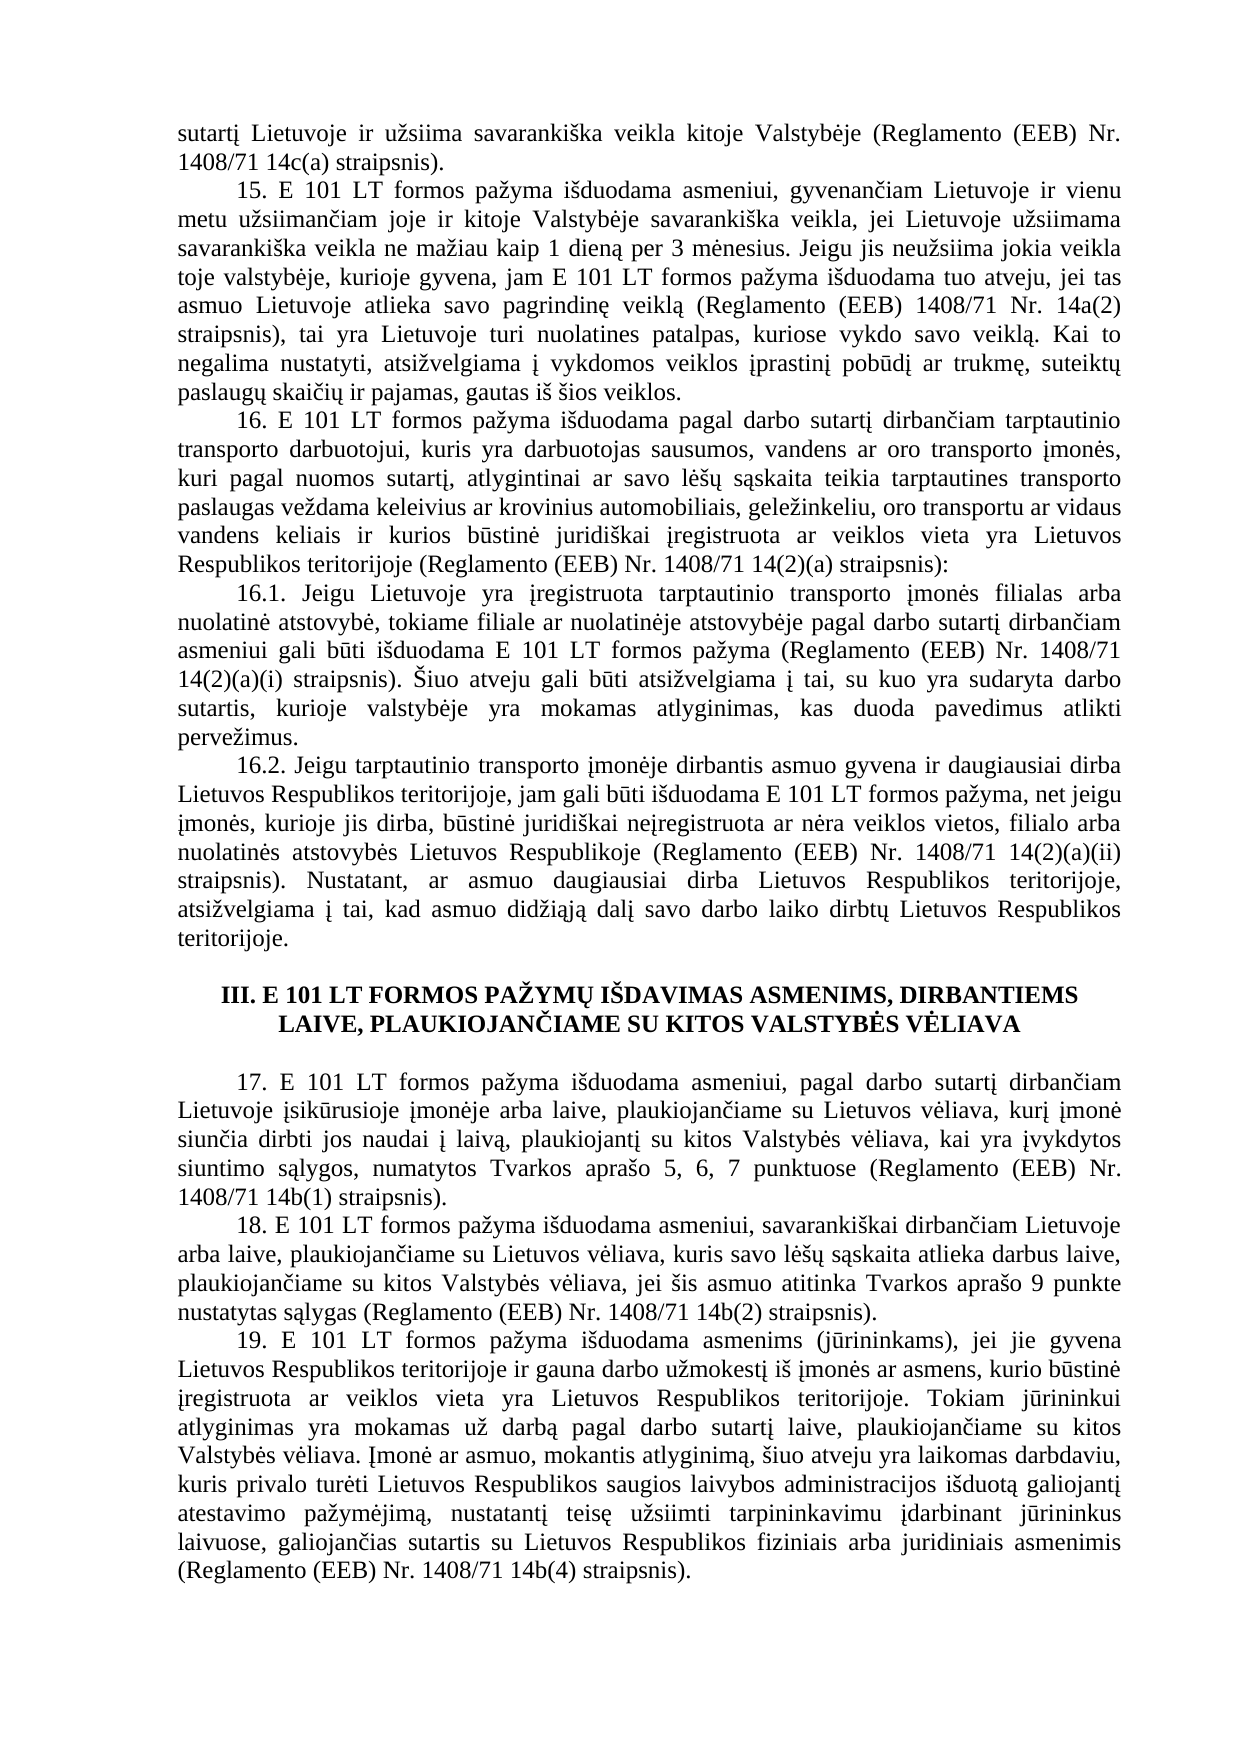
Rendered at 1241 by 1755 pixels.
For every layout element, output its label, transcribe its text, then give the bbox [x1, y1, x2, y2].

text III. E 101 LT FORMOS PAŽYMŲ IŠDAVIMAS ASMENIMS, DIRBANTIEMS LAIVE, PLAUKIOJANČIAME SU KITOS VALSTYBĖS VĖLIAVA [177, 981, 1122, 1038]
text 16. E 101 LT formos pažyma išduodama pagal darbo sutartį dirbančiam tarptautinio transporto darbuotojui, kuris yra darbuotojas sausumos, vandens ar oro transporto įmonės, kuri pagal nuomos sutartį, atlygintinai ar savo lėšų sąskaita teikia tarptautines transporto paslaugas veždama keleivius ar krovinius automobiliais, geležinkeliu, oro transportu ar vidaus vandens keliais ir kurios būstinė juridiškai įregistruota ar veiklos vieta yra Lietuvos Respublikos teritorijoje (Reglamento (EEB) Nr. 1408/71 14(2)(a) straipsnis): [177, 406, 1122, 578]
text 18. E 101 LT formos pažyma išduodama asmeniui, savarankiškai dirbančiam Lietuvoje arba laive, plaukiojančiame su Lietuvos vėliava, kuris savo lėšų sąskaita atlieka darbus laive, plaukiojančiame su kitos Valstybės vėliava, jei šis asmuo atitinka Tvarkos aprašo 9 punkte nustatytas sąlygas (Reglamento (EEB) Nr. 1408/71 14b(2) straipsnis). [177, 1211, 1122, 1326]
text 16.1. Jeigu Lietuvoje yra įregistruota tarptautinio transporto įmonės filialas arba nuolatinė atstovybė, tokiame filiale ar nuolatinėje atstovybėje pagal darbo sutartį dirbančiam asmeniui gali būti išduodama E 101 LT formos pažyma (Reglamento (EEB) Nr. 1408/71 14(2)(a)(i) straipsnis). Šiuo atveju gali būti atsižvelgiama į tai, su kuo yra sudaryta darbo sutartis, kurioje valstybėje yra mokamas atlyginimas, kas duoda pavedimus atlikti pervežimus. [177, 578, 1122, 751]
text sutartį Lietuvoje ir užsiima savarankiška veikla kitoje Valstybėje (Reglamento (EEB) Nr. 1408/71 14c(a) straipsnis). [177, 118, 1122, 176]
text 15. E 101 LT formos pažyma išduodama asmeniui, gyvenančiam Lietuvoje ir vienu metu užsiimančiam joje ir kitoje Valstybėje savarankiška veikla, jei Lietuvoje užsiimama savarankiška veikla ne mažiau kaip 1 dieną per 3 mėnesius. Jeigu jis neužsiima jokia veikla toje valstybėje, kurioje gyvena, jam E 101 LT formos pažyma išduodama tuo atveju, jei tas asmuo Lietuvoje atlieka savo pagrindinę veiklą (Reglamento (EEB) 1408/71 Nr. 14a(2) straipsnis), tai yra Lietuvoje turi nuolatines patalpas, kuriose vykdo savo veiklą. Kai to negalima nustatyti, atsižvelgiama į vykdomos veiklos įprastinį pobūdį ar trukmę, suteiktų paslaugų skaičių ir pajamas, gautas iš šios veiklos. [177, 176, 1122, 406]
text 19. E 101 LT formos pažyma išduodama asmenims (jūrininkams), jei jie gyvena Lietuvos Respublikos teritorijoje ir gauna darbo užmokestį iš įmonės ar asmens, kurio būstinė įregistruota ar veiklos vieta yra Lietuvos Respublikos teritorijoje. Tokiam jūrininkui atlyginimas yra mokamas už darbą pagal darbo sutartį laive, plaukiojančiame su kitos Valstybės vėliava. Įmonė ar asmuo, mokantis atlyginimą, šiuo atveju yra laikomas darbdaviu, kuris privalo turėti Lietuvos Respublikos saugios laivybos administracijos išduotą galiojantį atestavimo pažymėjimą, nustatantį teisę užsiimti tarpininkavimu įdarbinant jūrininkus laivuose, galiojančias sutartis su Lietuvos Respublikos fiziniais arba juridiniais asmenimis (Reglamento (EEB) Nr. 1408/71 14b(4) straipsnis). [177, 1326, 1122, 1584]
text 16.2. Jeigu tarptautinio transporto įmonėje dirbantis asmuo gyvena ir daugiausiai dirba Lietuvos Respublikos teritorijoje, jam gali būti išduodama E 101 LT formos pažyma, net jeigu įmonės, kurioje jis dirba, būstinė juridiškai neįregistruota ar nėra veiklos vietos, filialo arba nuolatinės atstovybės Lietuvos Respublikoje (Reglamento (EEB) Nr. 1408/71 14(2)(a)(ii) straipsnis). Nustatant, ar asmuo daugiausiai dirba Lietuvos Respublikos teritorijoje, atsižvelgiama į tai, kad asmuo didžiąją dalį savo darbo laiko dirbtų Lietuvos Respublikos teritorijoje. [177, 751, 1122, 952]
text 17. E 101 LT formos pažyma išduodama asmeniui, pagal darbo sutartį dirbančiam Lietuvoje įsikūrusioje įmonėje arba laive, plaukiojančiame su Lietuvos vėliava, kurį įmonė siunčia dirbti jos naudai į laivą, plaukiojantį su kitos Valstybės vėliava, kai yra įvykdytos siuntimo sąlygos, numatytos Tvarkos aprašo 5, 6, 7 punktuose (Reglamento (EEB) Nr. 1408/71 14b(1) straipsnis). [177, 1067, 1122, 1211]
